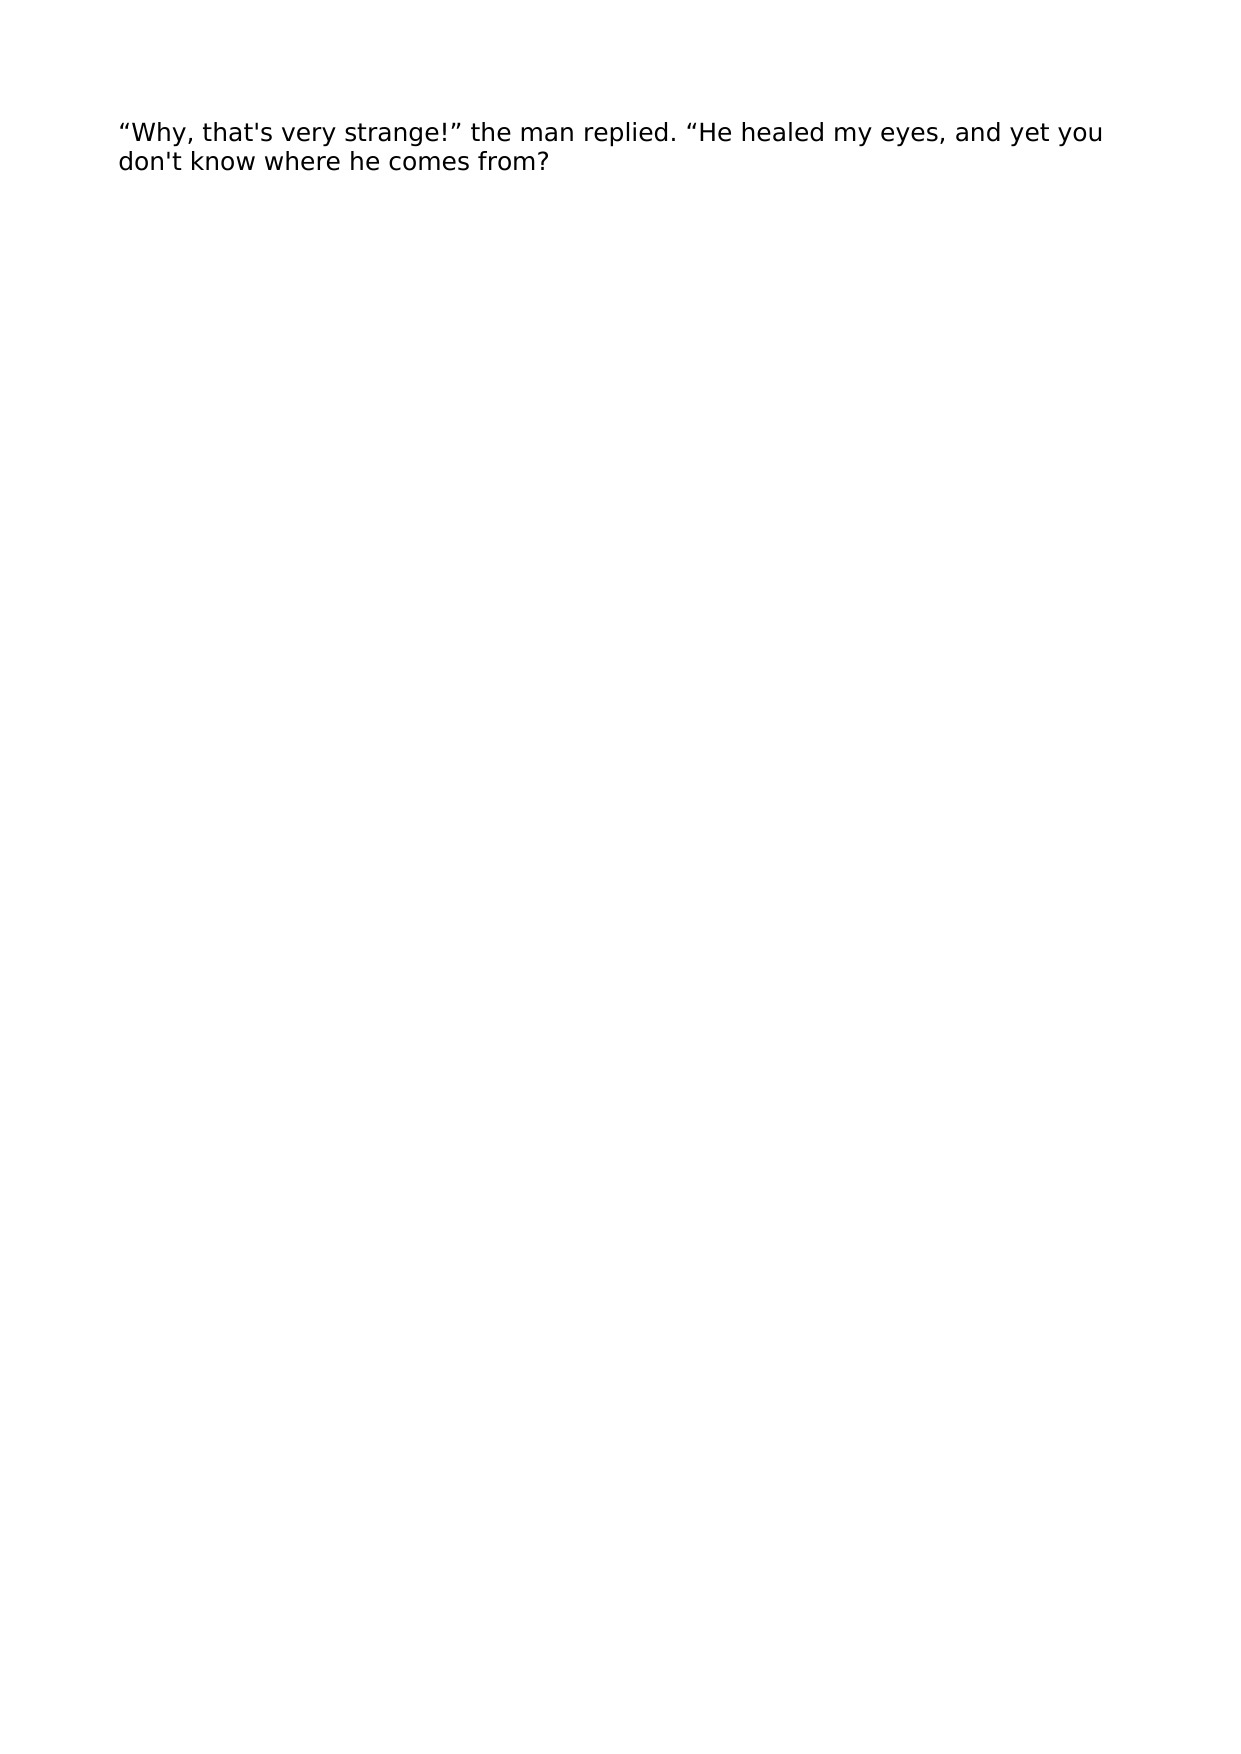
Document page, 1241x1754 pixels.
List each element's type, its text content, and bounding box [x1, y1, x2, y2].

text “Why, that's very strange!” the man replied. “He healed my eyes, and yet you don't know where he comes from? [118, 118, 1122, 176]
